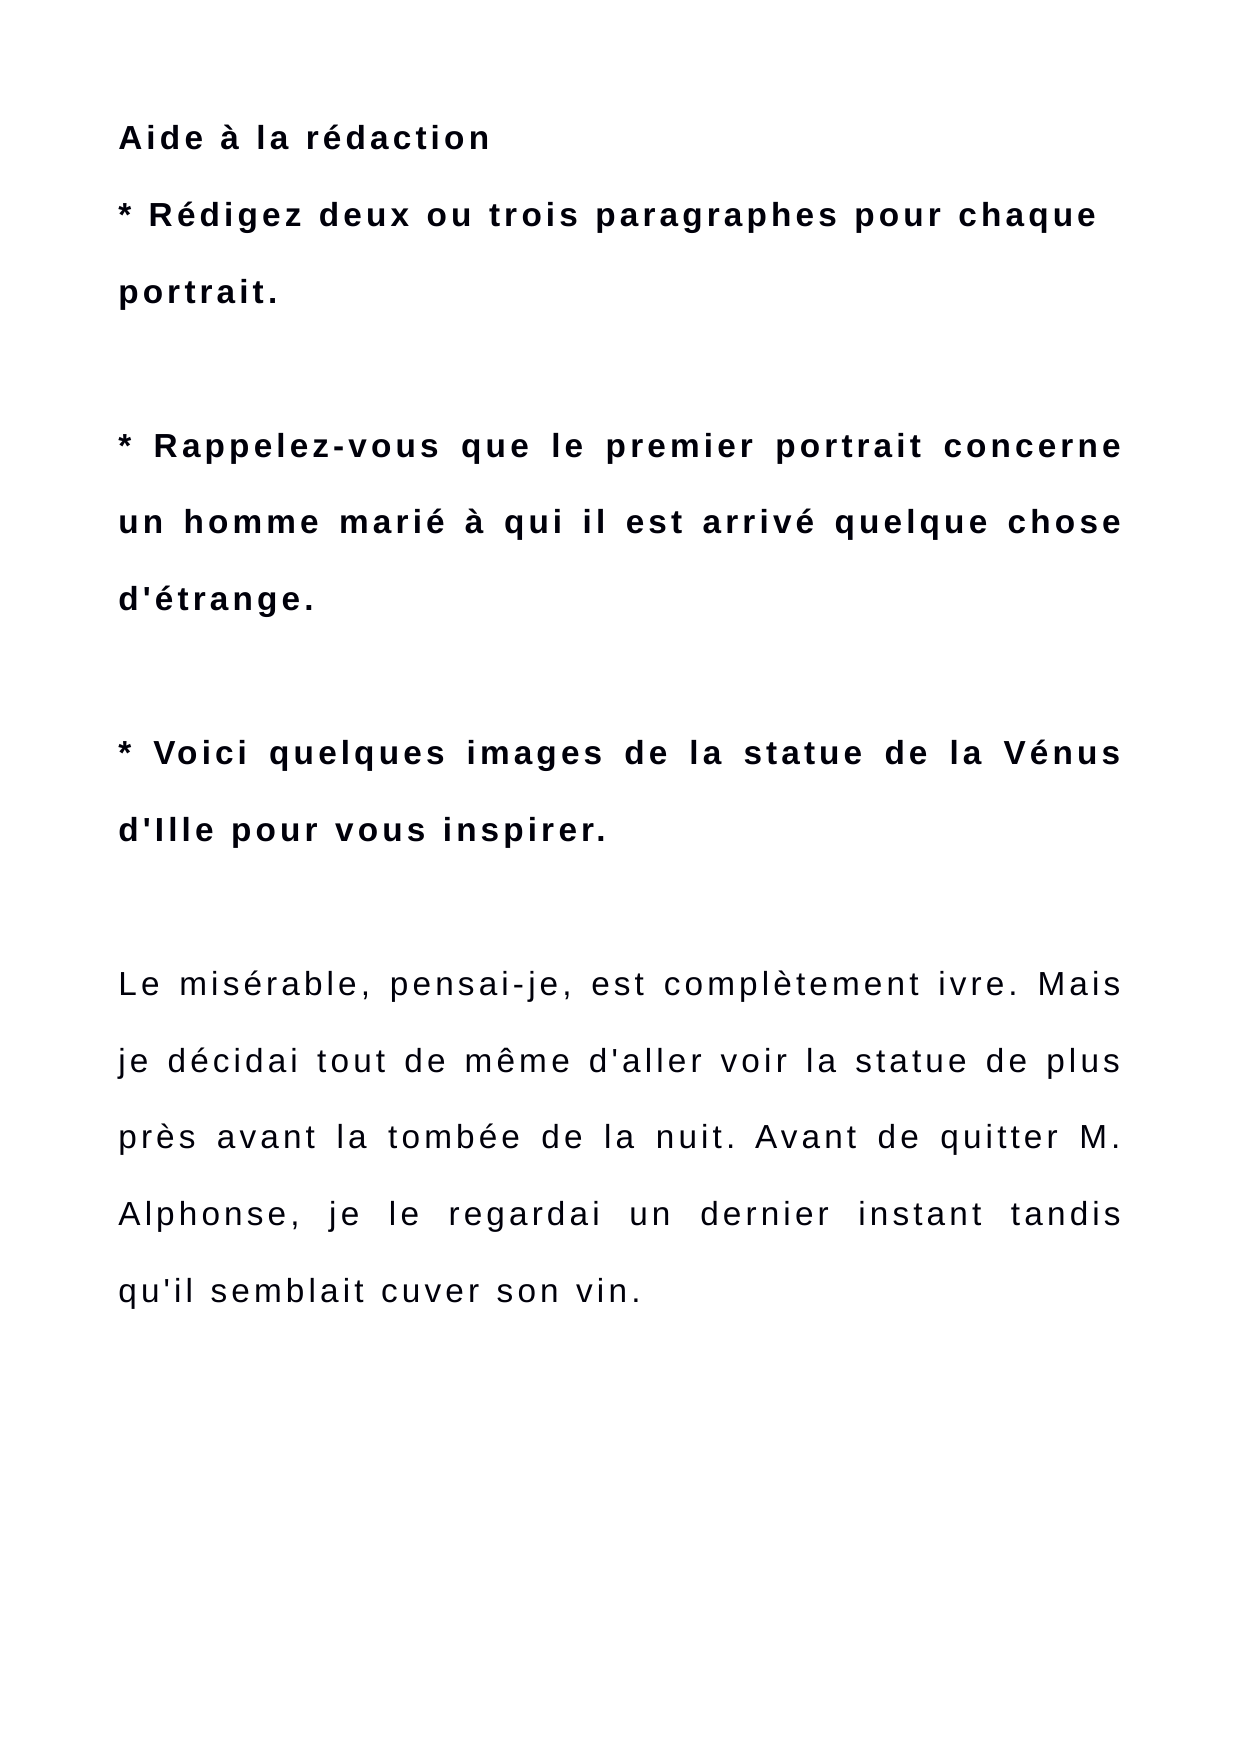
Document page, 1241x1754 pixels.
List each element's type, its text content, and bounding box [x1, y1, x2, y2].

text Aide à la rédaction [118, 118, 1122, 157]
text portrait. [118, 272, 1122, 310]
text Le misérable, pensai-je, est complètement ivre. Mais je décidai tout de même d'aller voir la statue de plus près avant la tombée de la nuit. Avant de quitter M. Alphonse, je le regardai un dernier instant tandis qu'il semblait cuver son vin. [118, 964, 1122, 1310]
text * Rappelez-vous que le premier portrait concerne un homme marié à qui il est arrivé quelque chose d'étrange. [118, 426, 1122, 618]
text * Voici quelques images de la statue de la Vénus d'Ille pour vous inspirer. [118, 733, 1122, 848]
text * Rédigez deux ou trois paragraphes pour chaque [118, 195, 1122, 233]
